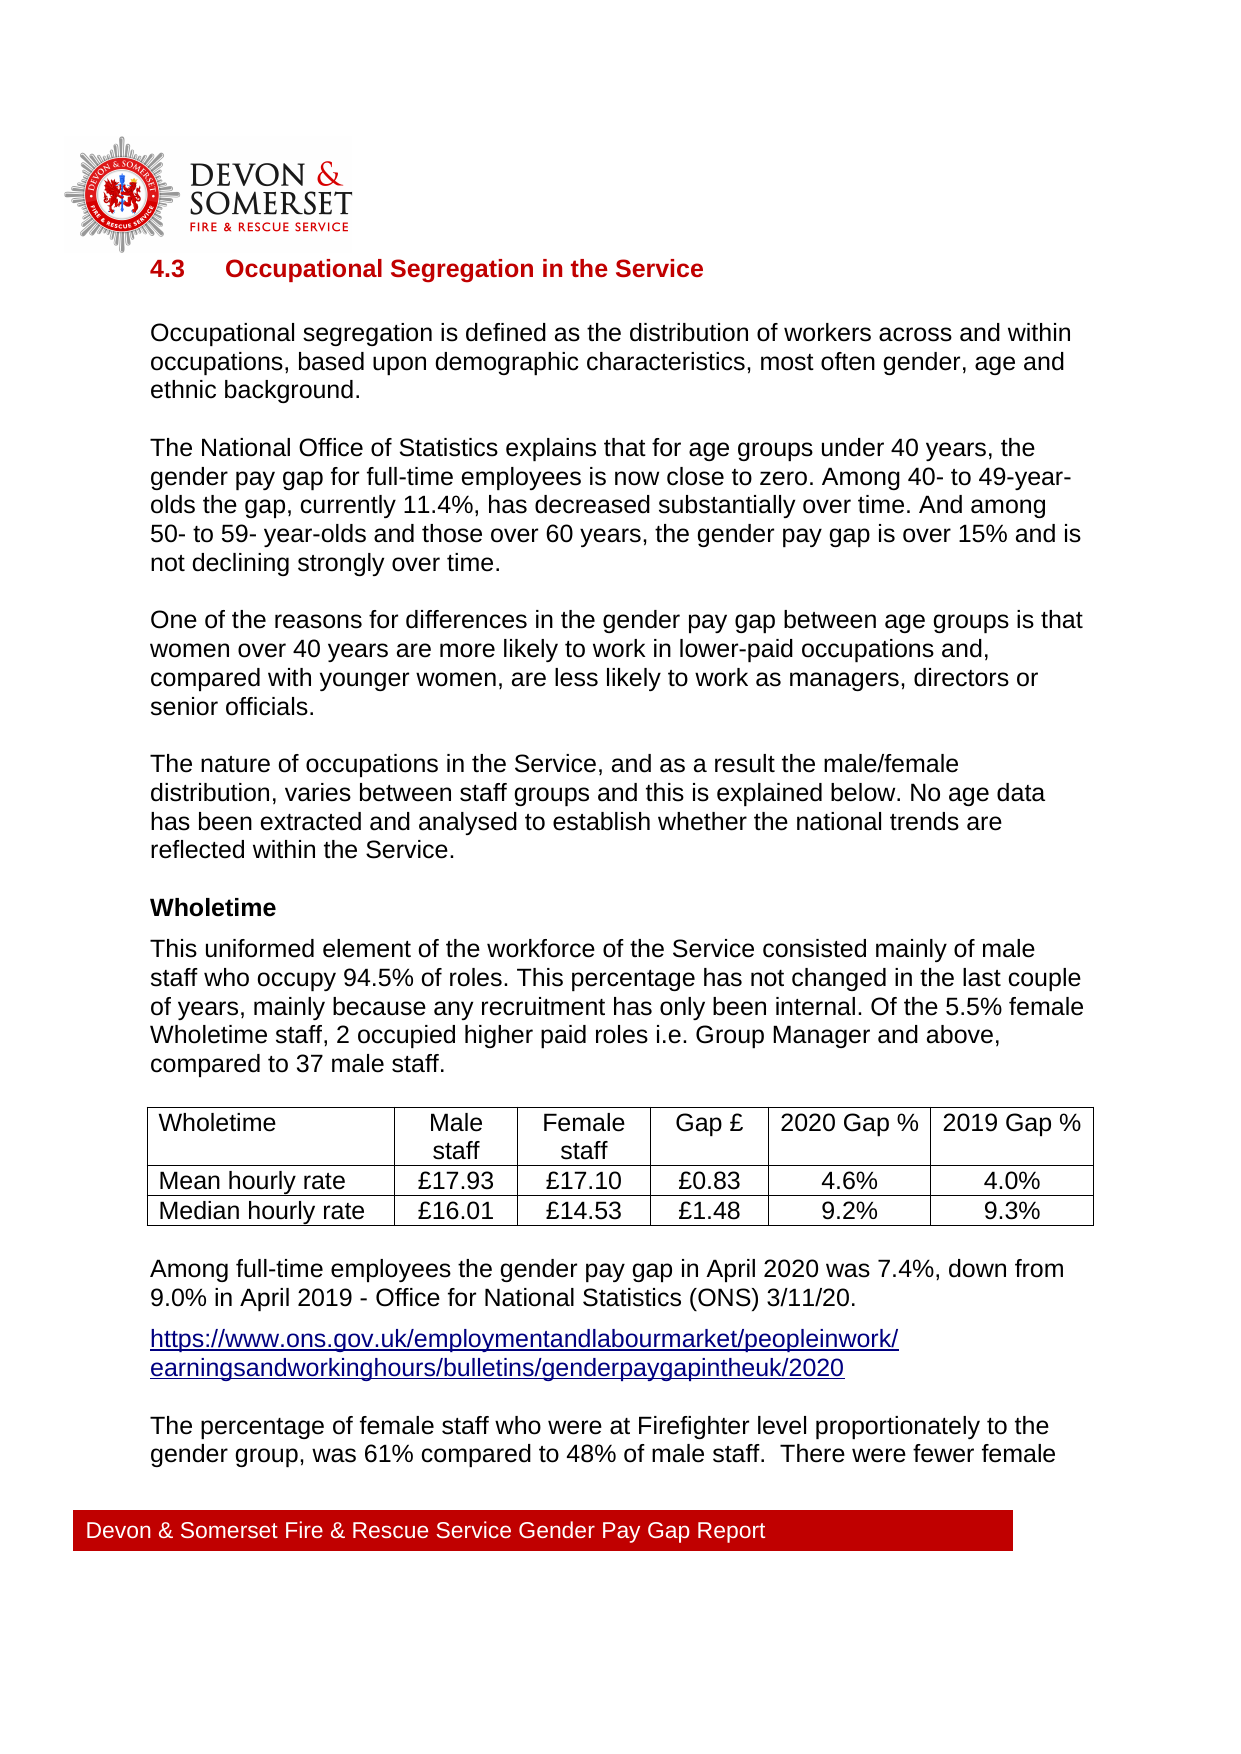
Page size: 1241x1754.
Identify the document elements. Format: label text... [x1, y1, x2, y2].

table_cell £17.93 [395, 1166, 517, 1195]
table_cell £14.53 [518, 1196, 650, 1225]
subtitle Wholetime [150, 893, 1090, 922]
text One of the reasons for differences in the gender pay gap between age groups is that women over 40 years are more likely to work in lower-paid occupations and, compared with younger women, are less likely to work as managers, directors or senior officials. [150, 605, 1090, 720]
table_cell Median hourly rate [148, 1196, 394, 1225]
table_header Wholetime [148, 1108, 394, 1165]
text Occupational segregation is defined as the distribution of workers across and within occupations, based upon demographic characteristics, most often gender, age and ethnic background. [150, 318, 1090, 404]
table_cell 4.6% [769, 1166, 930, 1195]
text https://www.ons.gov.uk/employmentandlabourmarket/peopleinwork/earningsandworkinghours/bulletins/genderpaygapintheuk/2020 [150, 1324, 1090, 1382]
text The National Office of Statistics explains that for age groups under 40 years, the gender pay gap for full-time employees is now close to zero. Among 40- to 49-year-olds the gap, currently 11.4%, has decreased substantially over time. And among 50- to 59- year-olds and those over 60 years, the gender pay gap is over 15% and is not declining strongly over time. [150, 433, 1090, 577]
table_header Female staff [518, 1108, 650, 1165]
text This uniformed element of the workforce of the Service consisted mainly of male staff who occupy 94.5% of roles. This percentage has not changed in the last couple of years, mainly because any recruitment has only been internal. Of the 5.5% female Wholetime staff, 2 occupied higher paid roles i.e. Group Manager and above, compared to 37 male staff. [150, 934, 1090, 1078]
table_cell £17.10 [518, 1166, 650, 1195]
table_cell 9.3% [931, 1196, 1093, 1225]
text The percentage of female staff who were at Firefighter level proportionately to the gender group, was 61% compared to 48% of male staff. There were fewer female [150, 1411, 1090, 1468]
table_cell £0.83 [651, 1166, 768, 1195]
text The nature of occupations in the Service, and as a result the male/female distribution, varies between staff groups and this is explained below. No age data has been extracted and analysed to establish whether the national trends are reflected within the Service. [150, 749, 1090, 864]
text Among full-time employees the gender pay gap in April 2020 was 7.4%, down from 9.0% in April 2019 - Office for National Statistics (ONS) 3/11/20. [150, 1254, 1090, 1312]
table_header Gap £ [651, 1108, 768, 1165]
table_header 2020 Gap % [769, 1108, 930, 1165]
table_cell 4.0% [931, 1166, 1093, 1195]
table_cell £16.01 [395, 1196, 517, 1225]
table_header Male staff [395, 1108, 517, 1165]
table_cell £1.48 [651, 1196, 768, 1225]
subtitle 4.3 Occupational Segregation in the Service [150, 254, 1090, 283]
table_cell 9.2% [769, 1196, 930, 1225]
table_cell Mean hourly rate [148, 1166, 394, 1195]
table_header 2019 Gap % [931, 1108, 1093, 1165]
